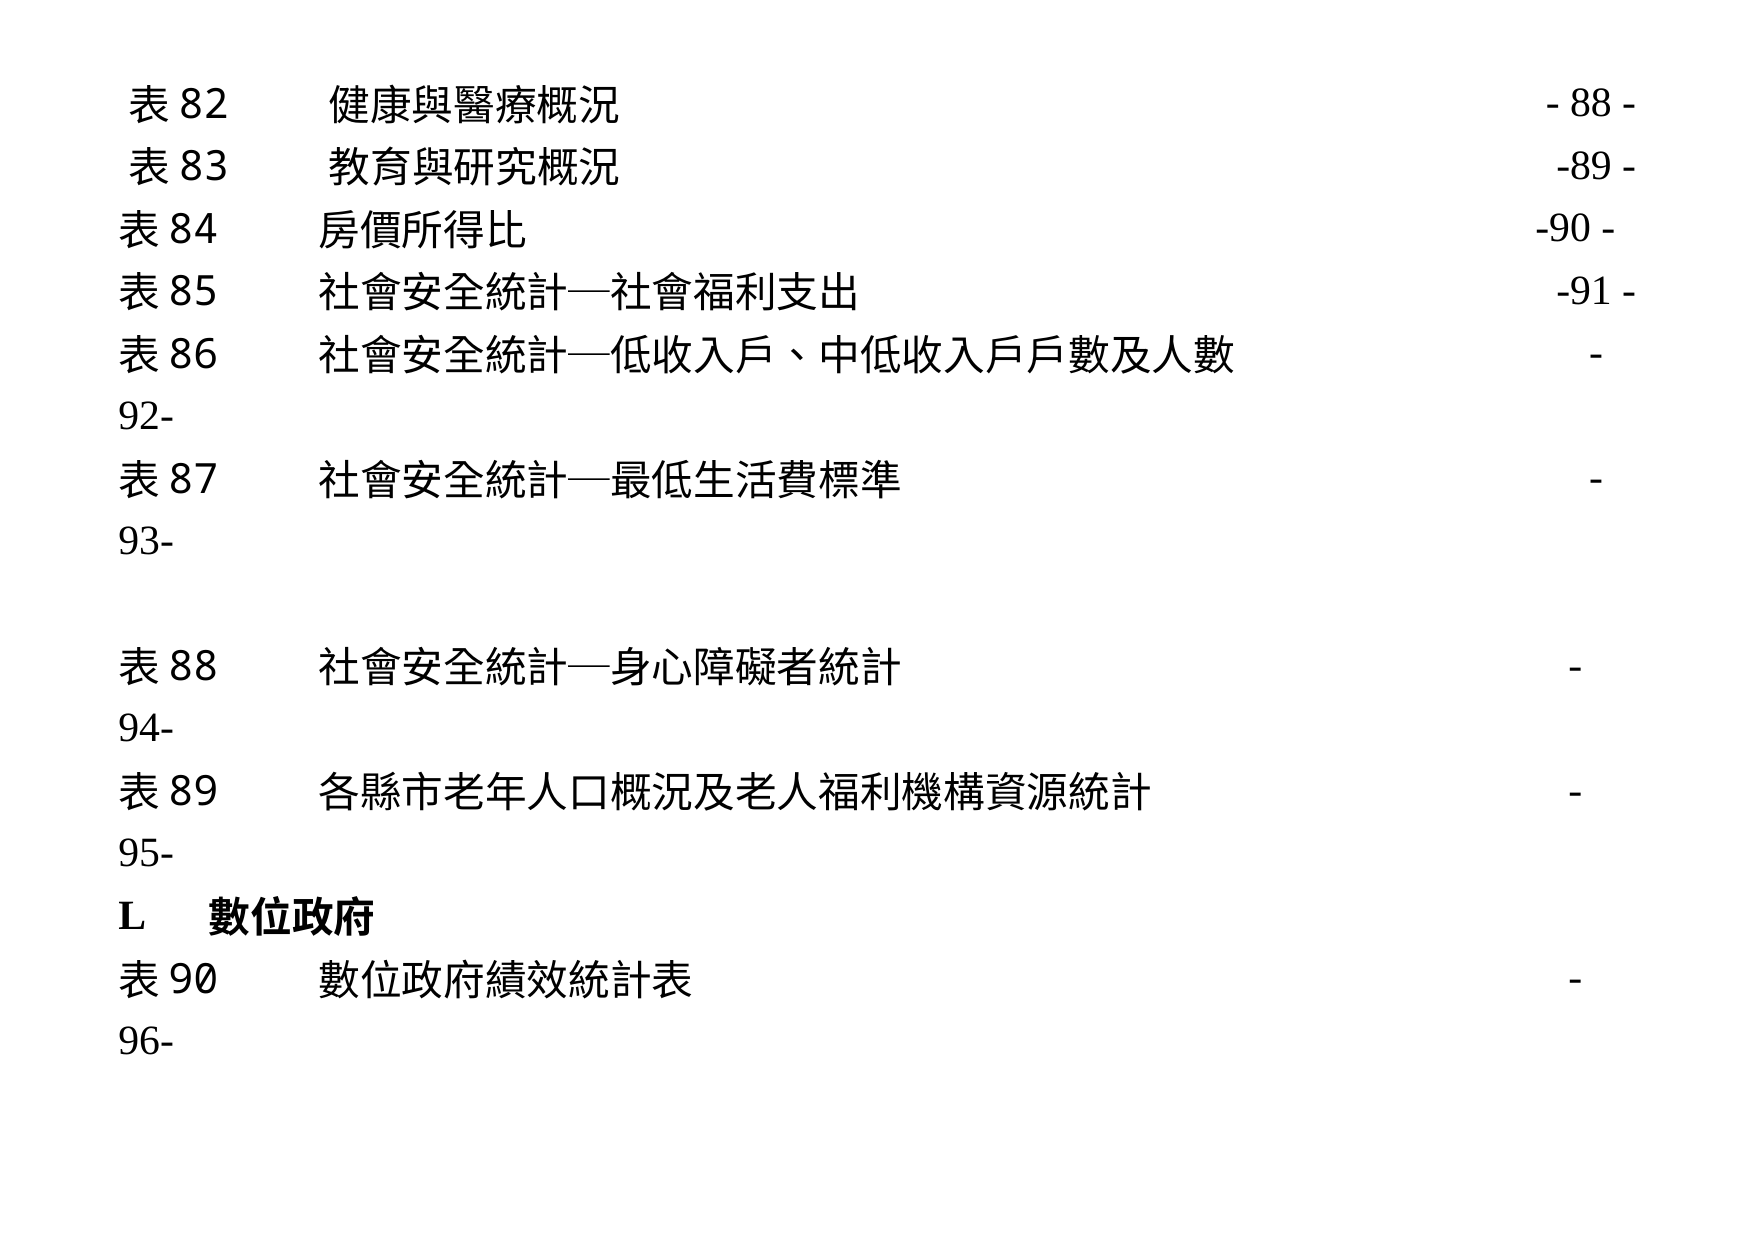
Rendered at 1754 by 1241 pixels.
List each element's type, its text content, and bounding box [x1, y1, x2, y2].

text 表89 各縣市老年人口概況及老人福利機構資源統計 -95- [118, 748, 1636, 873]
text L 數位政府 [118, 873, 1636, 935]
text 表82 健康與醫療概況 - 88 - [103, 60, 1636, 123]
text 表86 社會安全統計─低收入戶、中低收入戶戶數及人數 -92- [118, 310, 1636, 435]
text 表90 數位政府績效統計表 -96- [118, 935, 1636, 1060]
text 表84 房價所得比 -90 - [118, 185, 1636, 248]
text 表87 社會安全統計─最低生活費標準 -93- [118, 435, 1636, 560]
text 表85 社會安全統計─社會福利支出 -91 - [118, 248, 1636, 310]
text 表88 社會安全統計─身心障礙者統計 -94- [118, 623, 1636, 748]
text 表83 教育與研究概況 -89 - [104, 123, 1636, 185]
